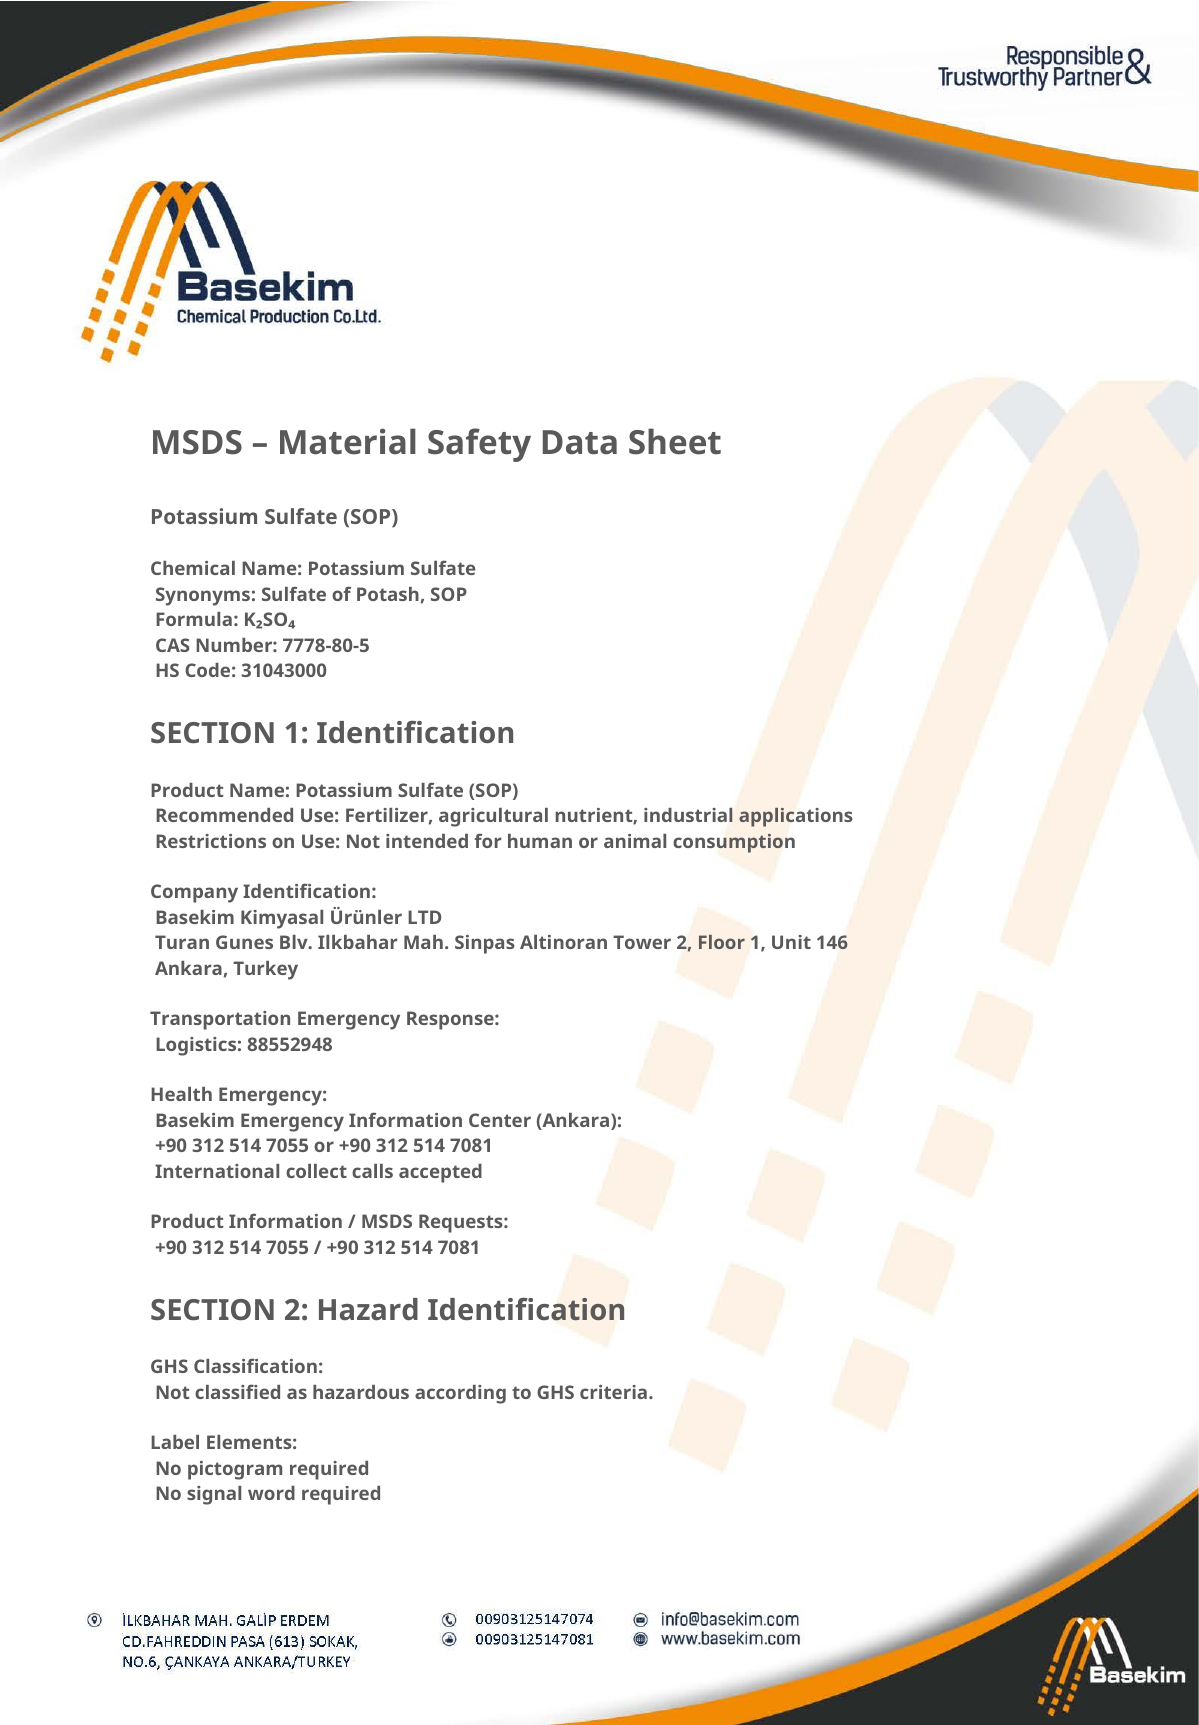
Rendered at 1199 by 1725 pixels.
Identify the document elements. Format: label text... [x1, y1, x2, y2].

subtitle Label Elements: No pictogram required No signal word required [150, 1429, 1049, 1506]
subtitle GHS Classification: Not classified as hazardous according to GHS criteria. [150, 1353, 1049, 1404]
subtitle SECTION 1: Identification [150, 712, 1046, 752]
subtitle Chemical Name: Potassium Sulfate Synonyms: Sulfate of Potash, SOP Formula: K₂SO₄ CAS Number: 7778-80-5 HS Code: 31043000 [150, 555, 1049, 683]
subtitle Transportation Emergency Response: Logistics: 88552948 [150, 1006, 1049, 1057]
subtitle Potassium Sulfate (SOP) [150, 502, 1046, 530]
subtitle MSDS – Material Safety Data Sheet [150, 419, 1046, 464]
subtitle SECTION 2: Hazard Identification [150, 1289, 1046, 1328]
subtitle Health Emergency: Basekim Emergency Information Center (Ankara): +90 312 514 7055 or +90 312 514 7081 International collect calls accepted [150, 1082, 1049, 1184]
subtitle Company Identification: Basekim Kimyasal Ürünler LTD Turan Gunes Blv. Ilkbahar Mah. Sinpas Altinoran Tower 2, Floor 1, Unit 146 Ankara, Turkey [150, 878, 1049, 981]
picture [0, 1, 1199, 1725]
subtitle Product Information / MSDS Requests: +90 312 514 7055 / +90 312 514 7081 [150, 1209, 1049, 1260]
subtitle Product Name: Potassium Sulfate (SOP) Recommended Use: Fertilizer, agricultural nutrient, industrial applications Restrictions on Use: Not intended for human or animal consumption [150, 777, 1049, 853]
